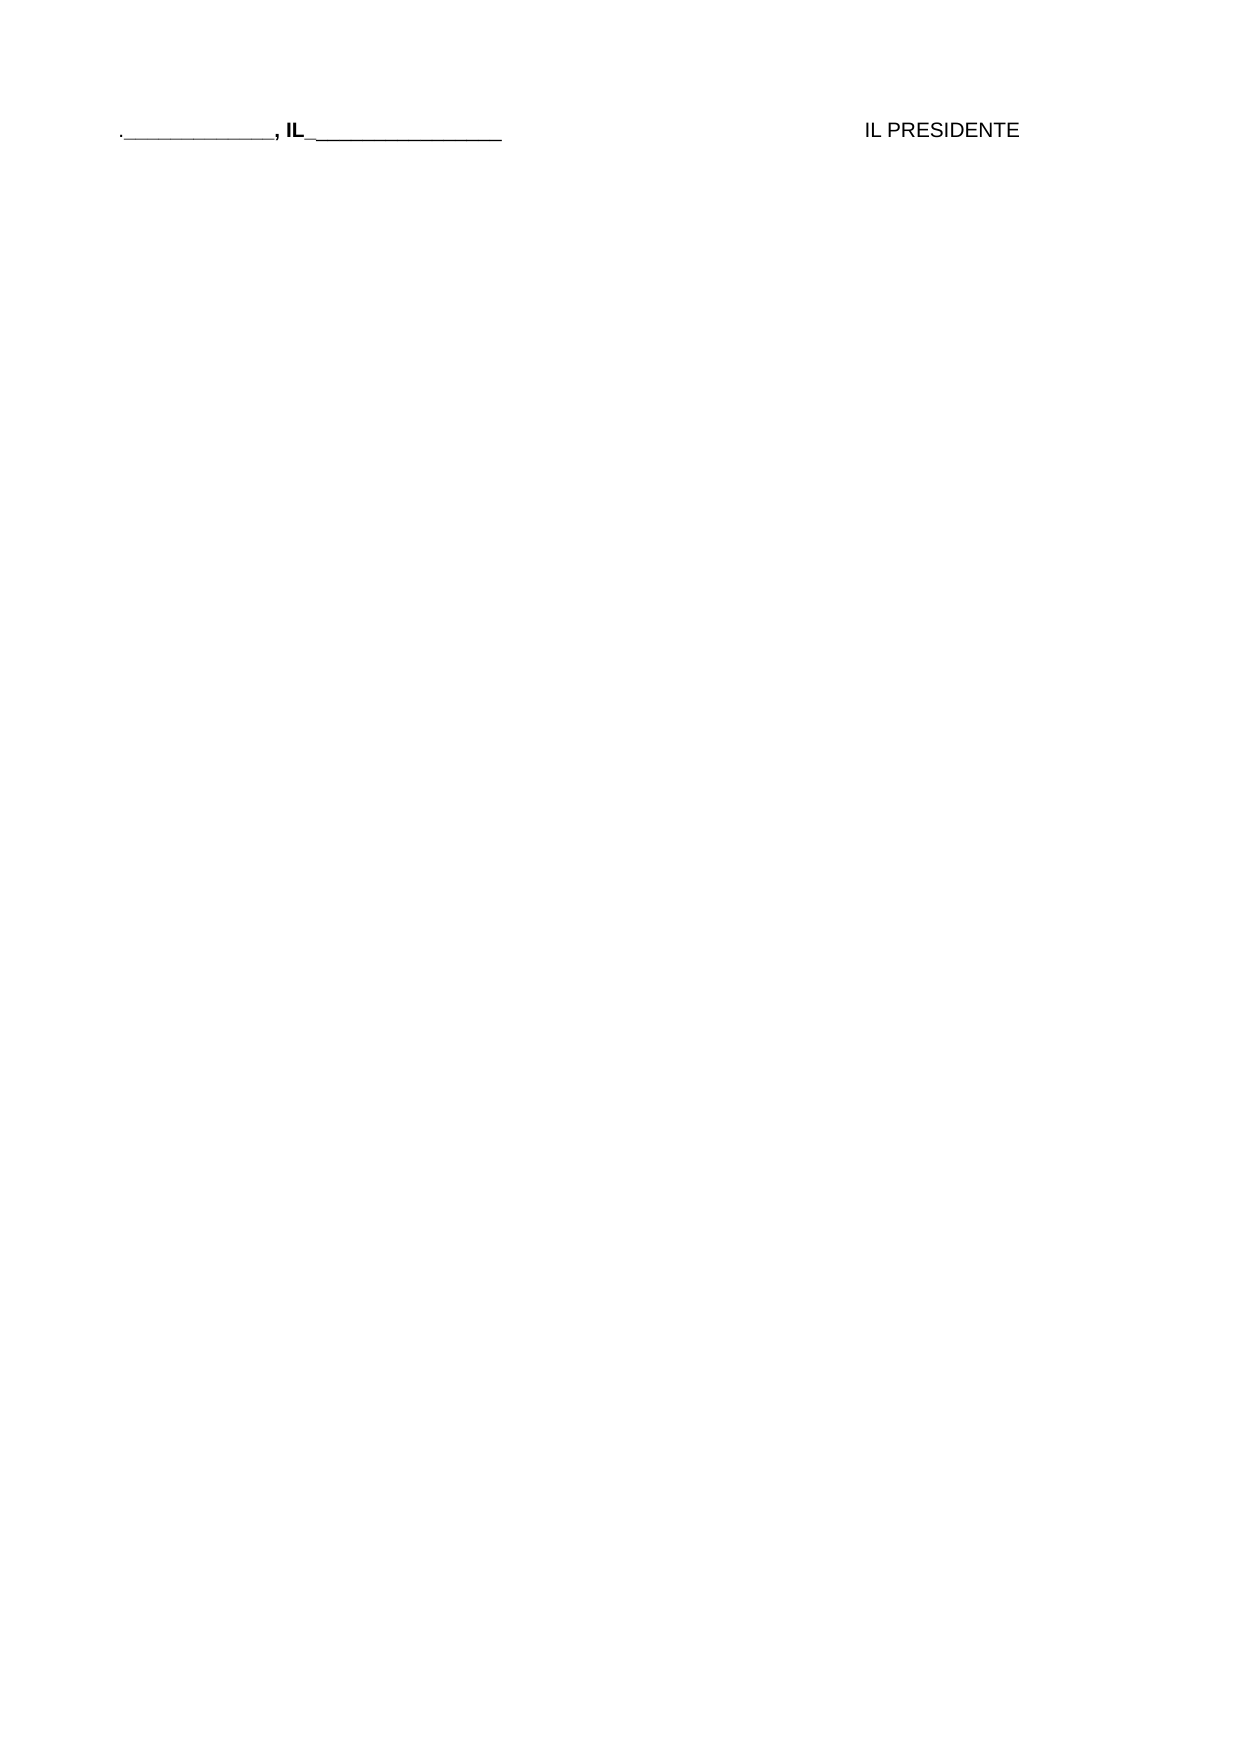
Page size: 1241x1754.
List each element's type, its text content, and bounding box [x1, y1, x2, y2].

text ._____________, IL_________________ IL PRESIDENTE [118, 118, 1122, 142]
